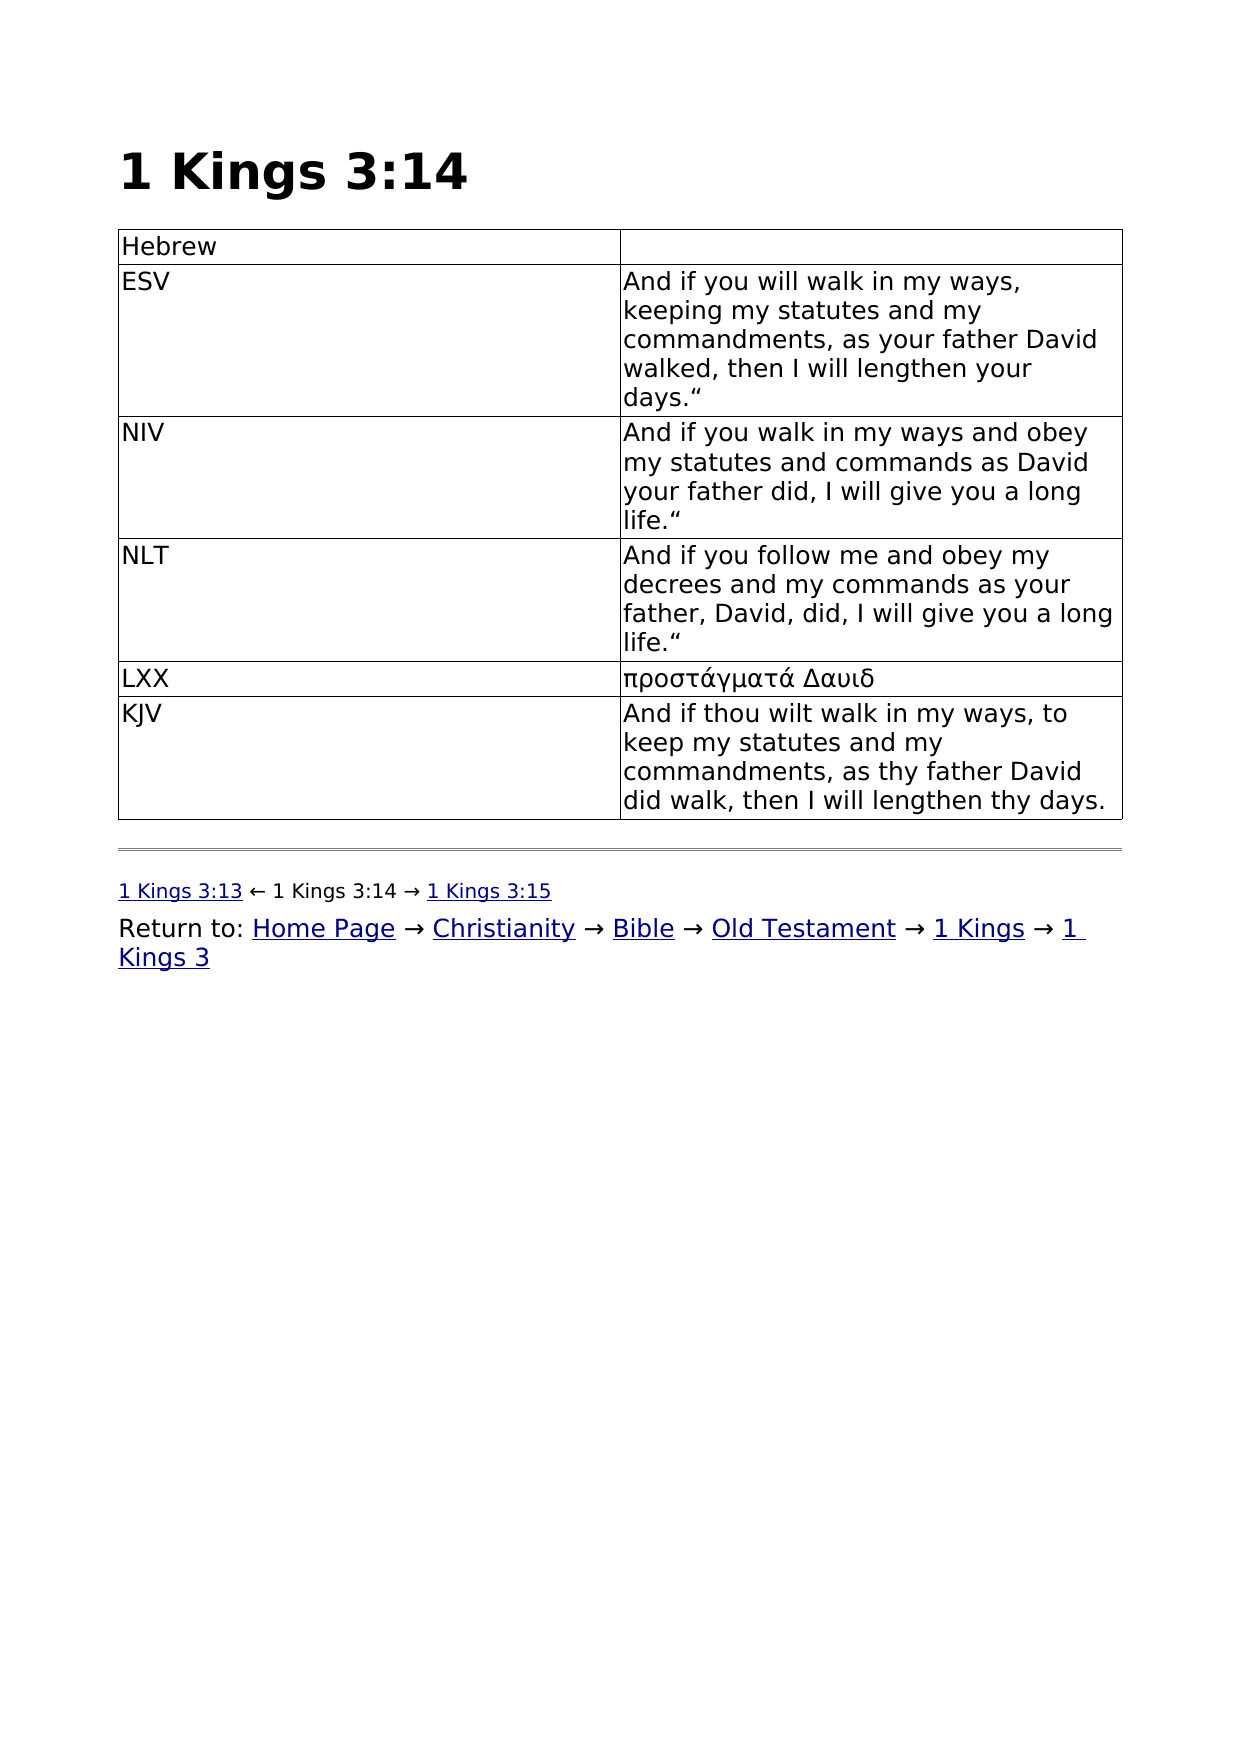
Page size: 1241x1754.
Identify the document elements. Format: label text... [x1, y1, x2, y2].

table_cell NIV [119, 417, 620, 538]
table_cell And if you walk in my ways and obey my statutes and commands as David your father did, I will give you a long life.“ [621, 417, 1122, 538]
table_cell NLT [119, 539, 620, 661]
text Return to: Home Page → Christianity → Bible → Old Testament → 1 Kings → 1 Kings 3 [118, 914, 1122, 972]
table_header Hebrew [119, 230, 620, 264]
table_cell προστάγματά Δαυιδ [621, 662, 1122, 696]
table_cell And if you will walk in my ways, keeping my statutes and my commandments, as your father David walked, then I will lengthen your days.“ [621, 265, 1122, 416]
subtitle 1 Kings 3:14 [118, 143, 1122, 201]
table_header [621, 230, 1122, 264]
text 1 Kings 3:13 ← 1 Kings 3:14 → 1 Kings 3:15 [118, 880, 1122, 914]
table_cell KJV [119, 697, 620, 818]
table_cell And if thou wilt walk in my ways, to keep my statutes and my commandments, as thy father David did walk, then I will lengthen thy days. [621, 697, 1122, 818]
table_cell And if you follow me and obey my decrees and my commands as your father, David, did, I will give you a long life.“ [621, 539, 1122, 661]
table_cell ESV [119, 265, 620, 416]
table_cell LXX [119, 662, 620, 696]
